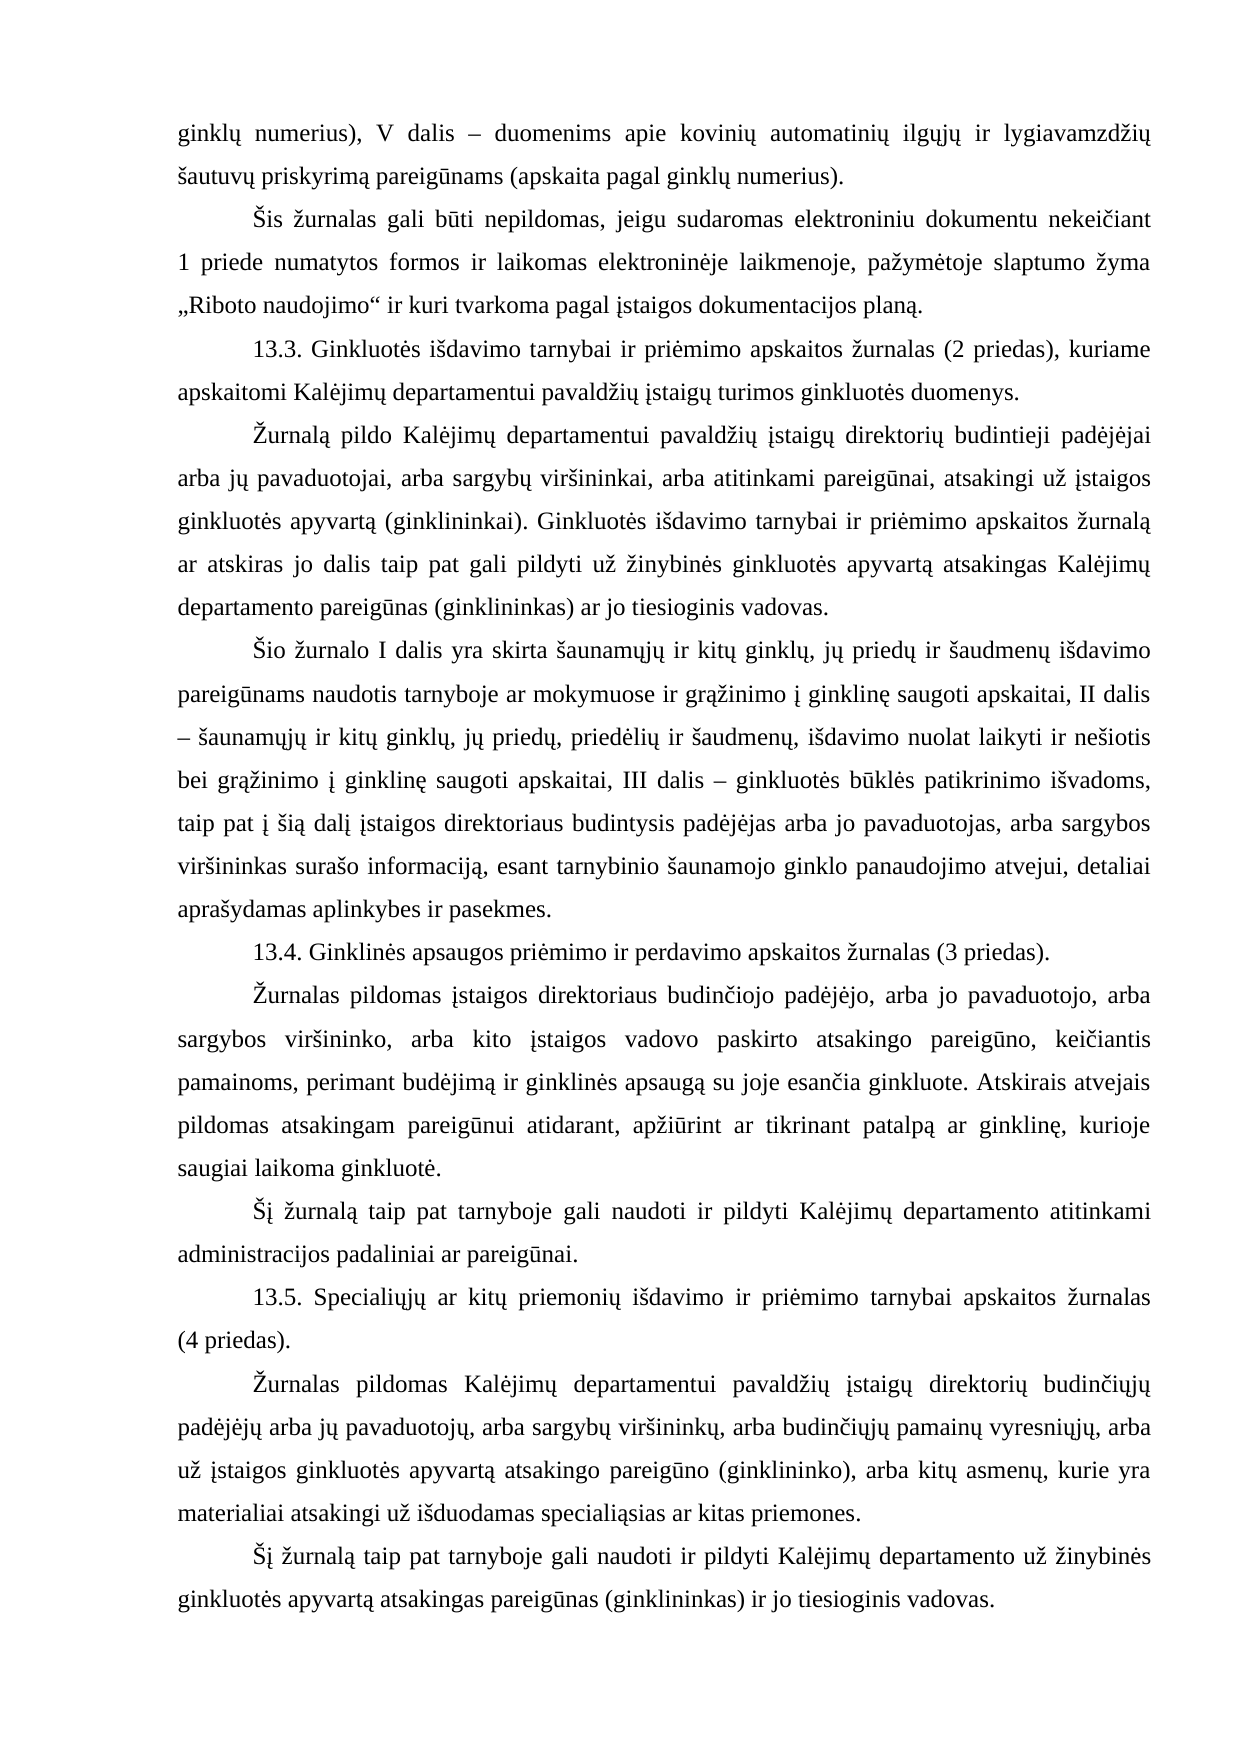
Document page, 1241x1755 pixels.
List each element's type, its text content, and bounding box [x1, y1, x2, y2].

text Šis žurnalas gali būti nepildomas, jeigu sudaromas elektroniniu dokumentu nekeičiant 1 priede numatytos formos ir laikomas elektroninėje laikmenoje, pažymėtoje slaptumo žyma „Riboto naudojimo“ ir kuri tvarkoma pagal įstaigos dokumentacijos planą. [177, 204, 1152, 319]
text Žurnalas pildomas įstaigos direktoriaus budinčiojo padėjėjo, arba jo pavaduotojo, arba sargybos viršininko, arba kito įstaigos vadovo paskirto atsakingo pareigūno, keičiantis pamainoms, perimant budėjimą ir ginklinės apsaugą su joje esančia ginkluote. Atskirais atvejais pildomas atsakingam pareigūnui atidarant, apžiūrint ar tikrinant patalpą ar ginklinę, kurioje saugiai laikoma ginkluotė. [177, 981, 1152, 1182]
text ginklų numerius), V dalis – duomenims apie kovinių automatinių ilgųjų ir lygiavamzdžių šautuvų priskyrimą pareigūnams (apskaita pagal ginklų numerius). [177, 118, 1152, 190]
text Šį žurnalą taip pat tarnyboje gali naudoti ir pildyti Kalėjimų departamento už žinybinės ginkluotės apyvartą atsakingas pareigūnas (ginklininkas) ir jo tiesioginis vadovas. [177, 1541, 1152, 1613]
text Šio žurnalo I dalis yra skirta šaunamųjų ir kitų ginklų, jų priedų ir šaudmenų išdavimo pareigūnams naudotis tarnyboje ar mokymuose ir grąžinimo į ginklinę saugoti apskaitai, II dalis – šaunamųjų ir kitų ginklų, jų priedų, priedėlių ir šaudmenų, išdavimo nuolat laikyti ir nešiotis bei grąžinimo į ginklinę saugoti apskaitai, III dalis – ginkluotės būklės patikrinimo išvadoms, taip pat į šią dalį įstaigos direktoriaus budintysis padėjėjas arba jo pavaduotojas, arba sargybos viršininkas surašo informaciją, esant tarnybinio šaunamojo ginklo panaudojimo atvejui, detaliai aprašydamas aplinkybes ir pasekmes. [177, 636, 1152, 923]
text 13.4. Ginklinės apsaugos priėmimo ir perdavimo apskaitos žurnalas (3 priedas). [177, 937, 1152, 966]
text 13.5. Specialiųjų ar kitų priemonių išdavimo ir priėmimo tarnybai apskaitos žurnalas (4 priedas). [177, 1282, 1152, 1354]
text 13.3. Ginkluotės išdavimo tarnybai ir priėmimo apskaitos žurnalas (2 priedas), kuriame apskaitomi Kalėjimų departamentui pavaldžių įstaigų turimos ginkluotės duomenys. [177, 334, 1152, 406]
text Žurnalas pildomas Kalėjimų departamentui pavaldžių įstaigų direktorių budinčiųjų padėjėjų arba jų pavaduotojų, arba sargybų viršininkų, arba budinčiųjų pamainų vyresniųjų, arba už įstaigos ginkluotės apyvartą atsakingo pareigūno (ginklininko), arba kitų asmenų, kurie yra materialiai atsakingi už išduodamas specialiąsias ar kitas priemones. [177, 1369, 1152, 1527]
text Žurnalą pildo Kalėjimų departamentui pavaldžių įstaigų direktorių budintieji padėjėjai arba jų pavaduotojai, arba sargybų viršininkai, arba atitinkami pareigūnai, atsakingi už įstaigos ginkluotės apyvartą (ginklininkai). Ginkluotės išdavimo tarnybai ir priėmimo apskaitos žurnalą ar atskiras jo dalis taip pat gali pildyti už žinybinės ginkluotės apyvartą atsakingas Kalėjimų departamento pareigūnas (ginklininkas) ar jo tiesioginis vadovas. [177, 420, 1152, 621]
text Šį žurnalą taip pat tarnyboje gali naudoti ir pildyti Kalėjimų departamento atitinkami administracijos padaliniai ar pareigūnai. [177, 1196, 1152, 1268]
